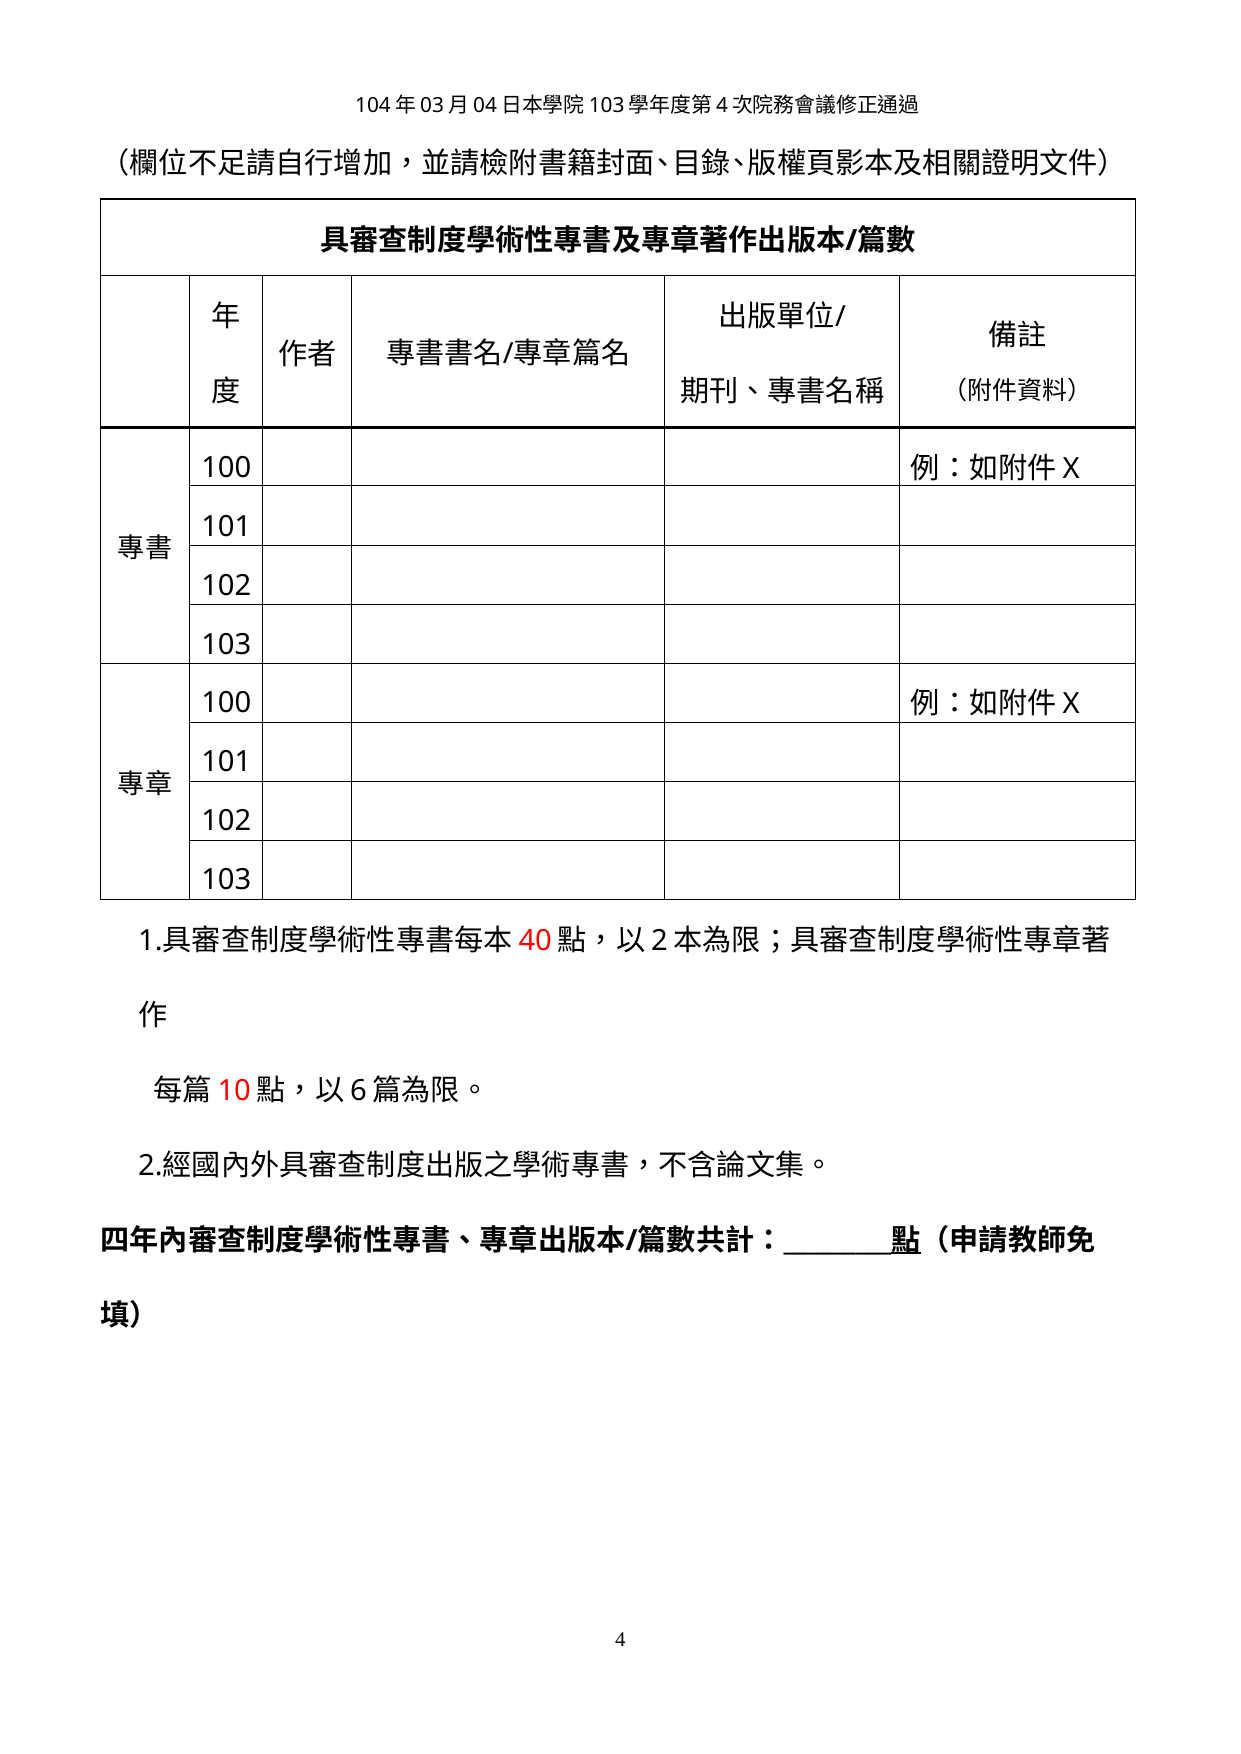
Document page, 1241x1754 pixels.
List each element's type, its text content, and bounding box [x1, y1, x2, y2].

table_cell 101 [190, 486, 262, 544]
table_cell [352, 664, 664, 722]
text 四年內審查制度學術性專書、專章出版本/篇數共計：_________點（申請教師免填） [100, 1200, 1140, 1350]
table_cell [263, 841, 351, 899]
table_cell [665, 605, 899, 663]
table_cell 備註 （附件資料） [900, 276, 1135, 426]
table_cell [101, 276, 189, 426]
text 2.經國內外具審查制度出版之學術專書，不含論文集。 [138, 1125, 1140, 1200]
table_cell [665, 664, 899, 722]
table_cell [352, 723, 664, 781]
table_cell 101 [190, 723, 262, 781]
table_cell [900, 486, 1135, 544]
table_cell [263, 782, 351, 840]
table_cell 專章 [101, 664, 189, 899]
table_cell 103 [190, 841, 262, 899]
table_cell [665, 546, 899, 603]
table_cell 100 [190, 664, 262, 722]
table_cell 例：如附件X [900, 664, 1135, 722]
table_cell 102 [190, 782, 262, 840]
table_cell 100 [190, 429, 262, 485]
table_cell [352, 429, 664, 485]
table_cell 作者 [263, 276, 351, 426]
text 每篇10點，以6篇為限。 [138, 1050, 1140, 1125]
table_header 具審查制度學術性專書及專章著作出版本/篇數 [101, 200, 1135, 275]
table_cell [665, 723, 899, 781]
table_cell 出版單位/ 期刊、專書名稱 [665, 276, 899, 426]
table_cell [352, 486, 664, 544]
table_cell [263, 664, 351, 722]
table_cell [263, 486, 351, 544]
table_cell [900, 841, 1135, 899]
table_cell [263, 429, 351, 485]
table_cell [900, 782, 1135, 840]
table_cell [900, 723, 1135, 781]
table_cell [352, 546, 664, 603]
table_cell [900, 546, 1135, 603]
text 1.具審查制度學術性專書每本40點，以2本為限；具審查制度學術性專章著作 [138, 900, 1140, 1050]
table_cell [665, 429, 899, 485]
table_cell [352, 782, 664, 840]
table_cell 專書書名/專章篇名 [352, 276, 664, 426]
table_cell [263, 723, 351, 781]
text （欄位不足請自行增加，並請檢附書籍封面、目錄、版權頁影本及相關證明文件） [100, 123, 1140, 198]
table_cell 103 [190, 605, 262, 663]
table_cell [665, 486, 899, 544]
table_cell 專書 [101, 429, 189, 663]
table_cell 102 [190, 546, 262, 603]
table_cell [900, 605, 1135, 663]
table_cell 年度 [190, 276, 262, 426]
table_cell [352, 605, 664, 663]
table_cell [665, 782, 899, 840]
table_cell [665, 841, 899, 899]
table_cell [263, 546, 351, 603]
table_cell [352, 841, 664, 899]
table_cell 例：如附件X [900, 429, 1135, 485]
table_cell [263, 605, 351, 663]
